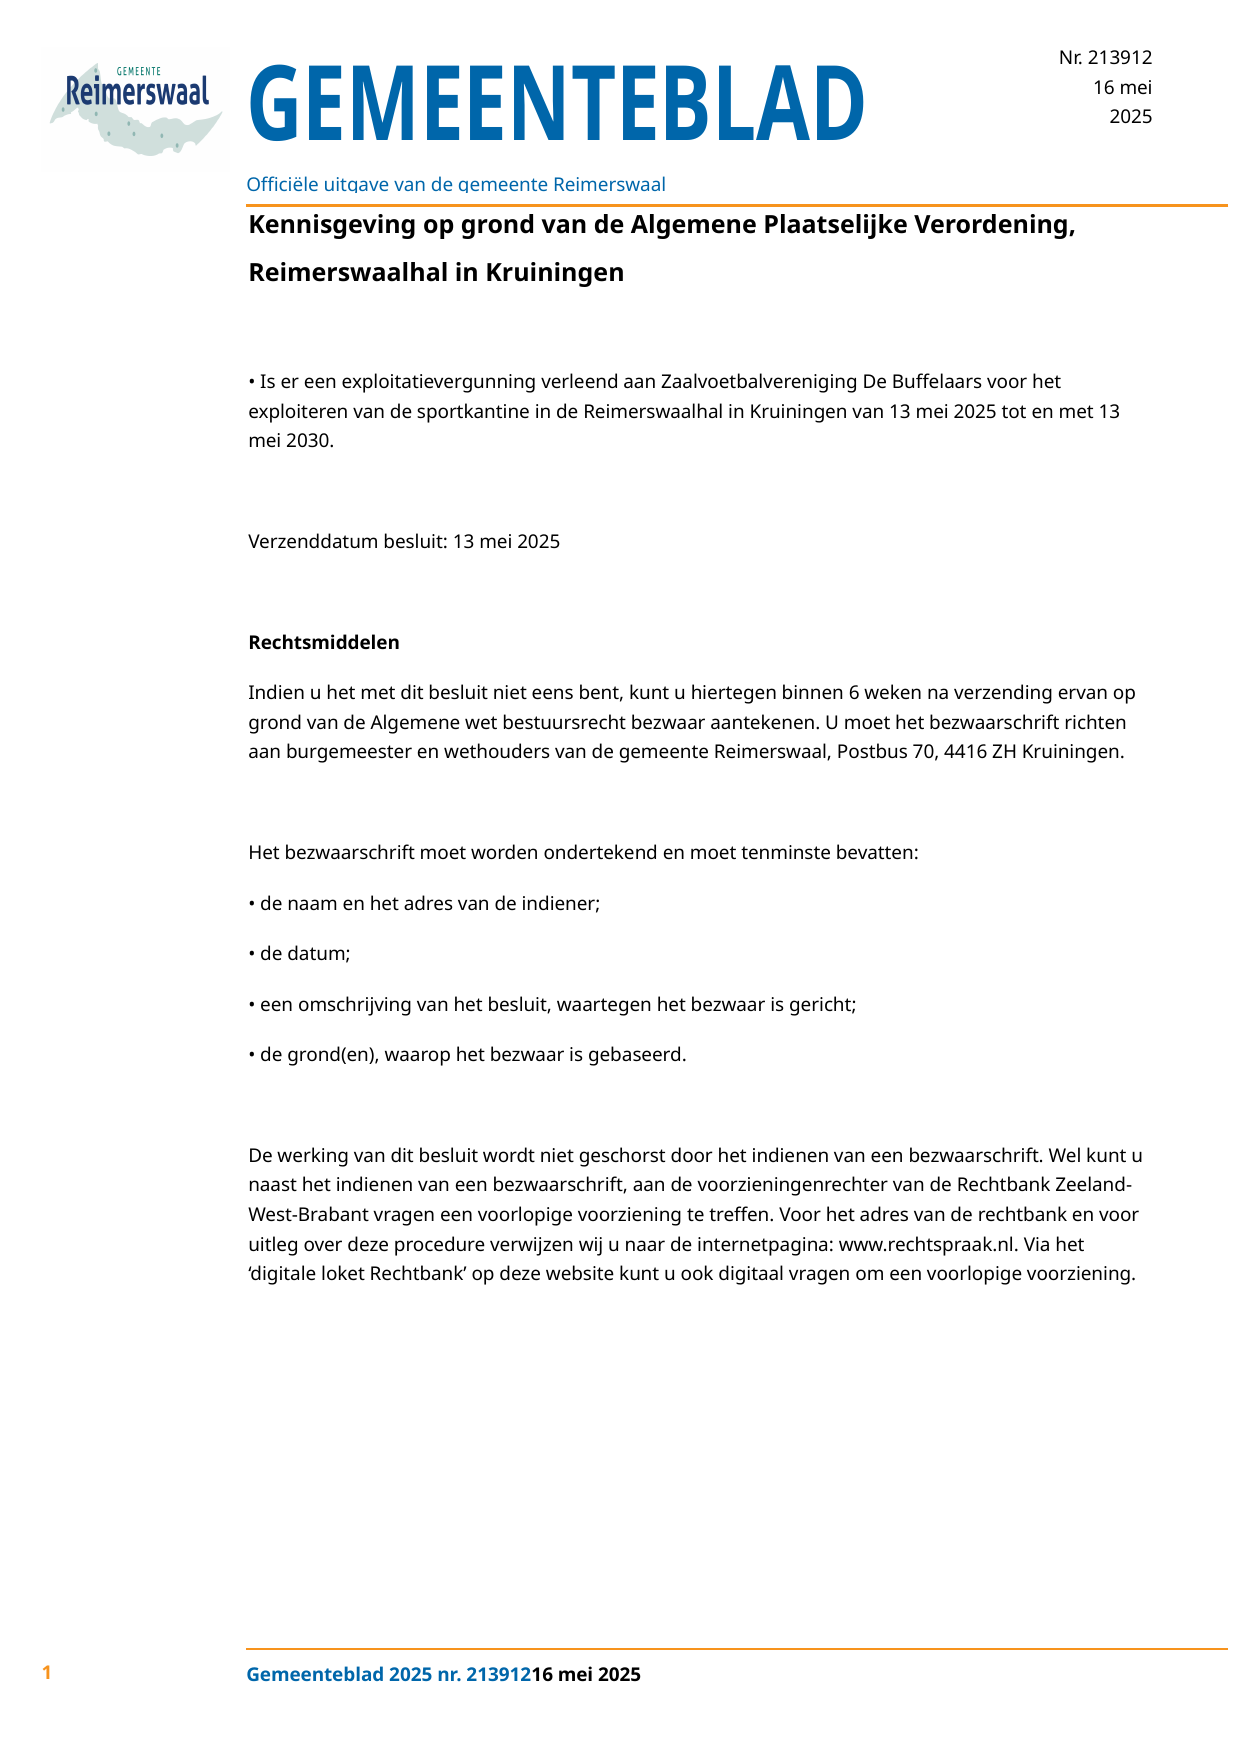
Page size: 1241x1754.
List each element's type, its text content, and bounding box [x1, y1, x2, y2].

text Rechtsmiddelen [248, 629, 1152, 655]
text De werking van dit besluit wordt niet geschorst door het indienen van een bezwaarschrift. Wel kunt u naast het indienen van een bezwaarschrift, aan de voorzieningenrechter van de Rechtbank Zeeland-West-Brabant vragen een voorlopige voorziening te treffen. Voor het adres van de rechtbank en voor uitleg over deze procedure verwijzen wij u naar de internetpagina: www.rechtspraak.nl. Via het ‘digitale loket Rechtbank’ op deze website kunt u ook digitaal vragen om een voorlopige voorziening. [248, 1142, 1152, 1286]
text Het bezwaarschrift moet worden ondertekend en moet tenminste bevatten: [248, 839, 1152, 865]
text • de datum; [248, 940, 1152, 966]
text • de naam en het adres van de indiener; [248, 890, 1152, 916]
text • de grond(en), waarop het bezwaar is gebaseerd. [248, 1041, 1152, 1067]
text Indien u het met dit besluit niet eens bent, kunt u hiertegen binnen 6 weken na verzending ervan op grond van de Algemene wet bestuursrecht bezwaar aantekenen. U moet het bezwaarschrift richten aan burgemeester en wethouders van de gemeente Reimerswaal, Postbus 70, 4416 ZH Kruiningen. [248, 679, 1152, 764]
text Kennisgeving op grond van de Algemene Plaatselijke Verordening, Reimerswaalhal in Kruiningen [248, 207, 1152, 288]
text Verzenddatum besluit: 13 mei 2025 [248, 528, 1152, 554]
text • Is er een exploitatievergunning verleend aan Zaalvoetbalvereniging De Buffelaars voor het exploiteren van de sportkantine in de Reimerswaalhal in Kruiningen van 13 mei 2025 tot en met 13 mei 2030. [248, 368, 1152, 453]
text • een omschrijving van het besluit, waartegen het bezwaar is gericht; [248, 991, 1152, 1017]
picture [41, 47, 231, 172]
